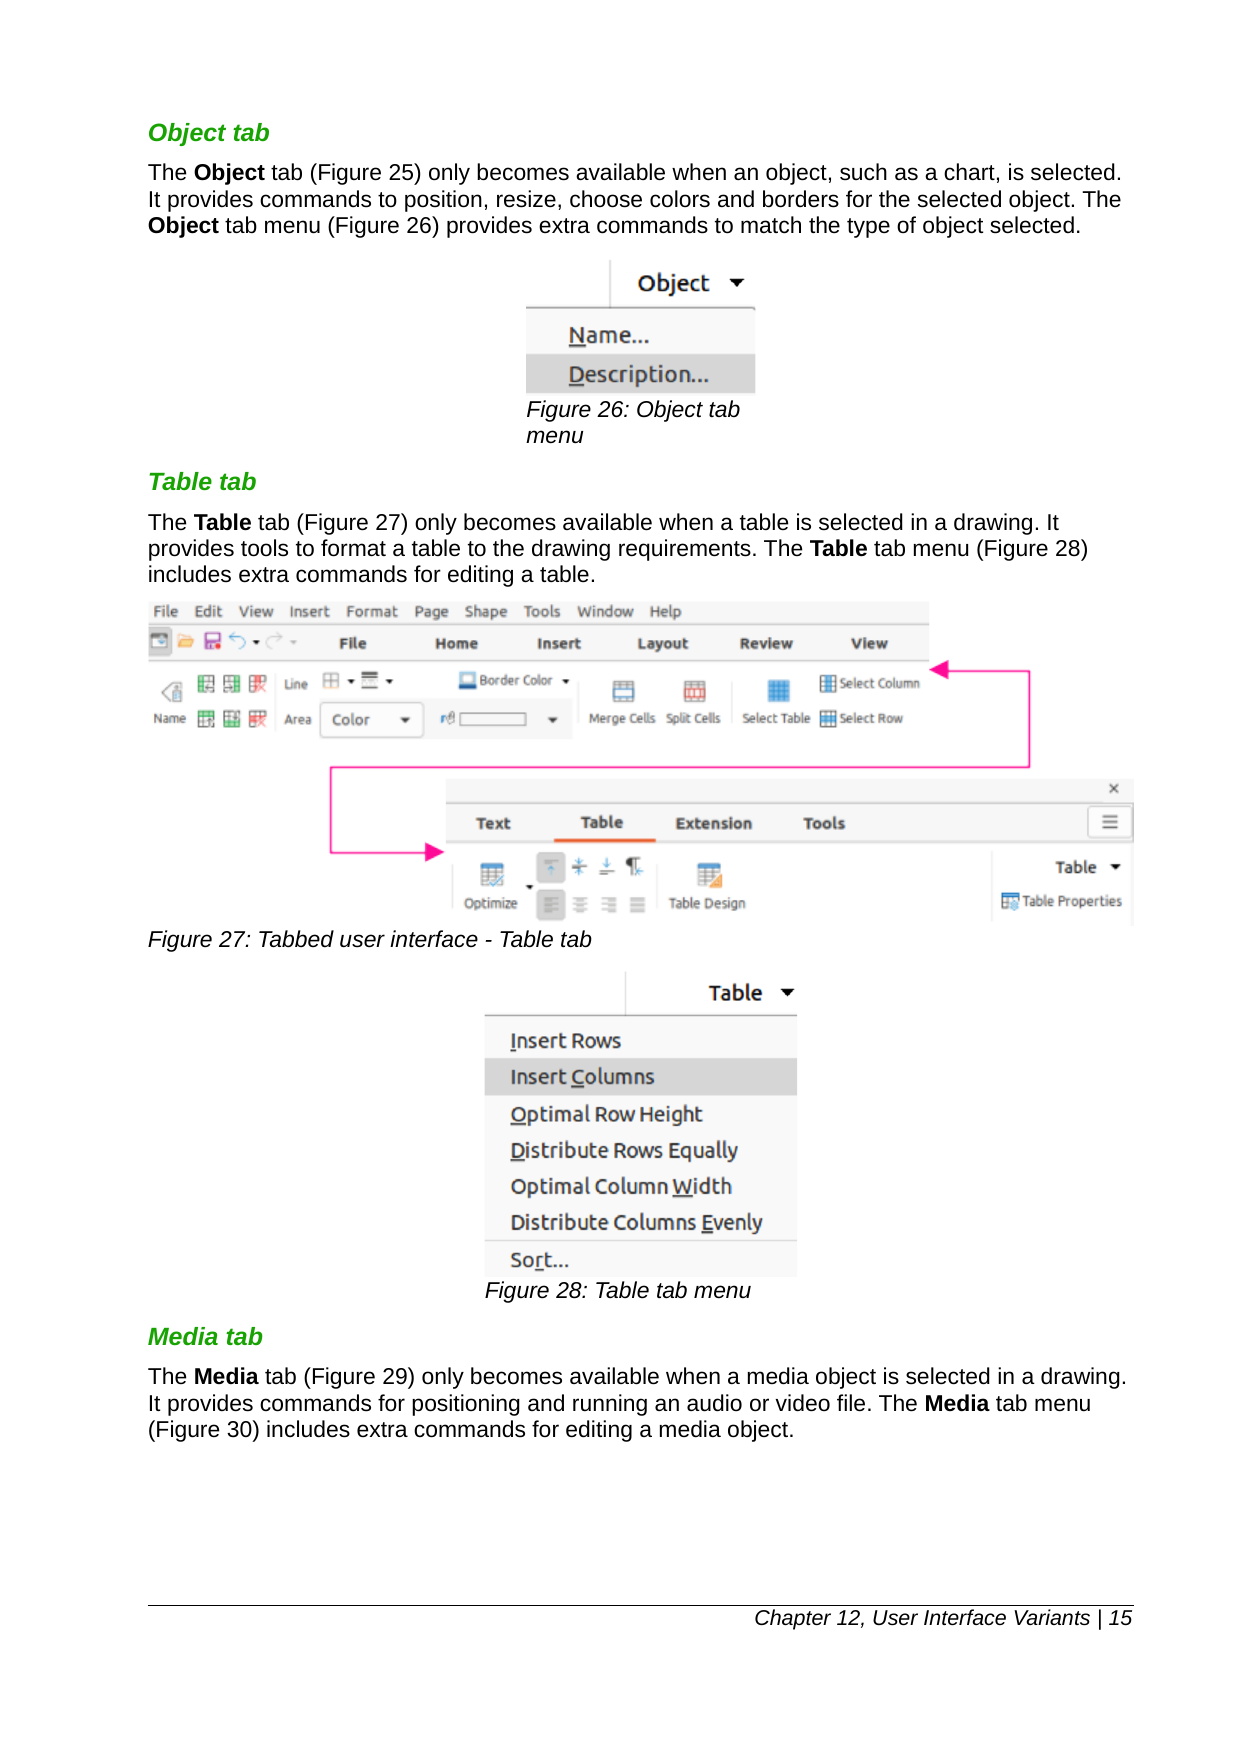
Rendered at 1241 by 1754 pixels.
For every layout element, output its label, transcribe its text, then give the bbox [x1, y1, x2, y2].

picture [484, 964, 798, 1277]
picture [147, 600, 1134, 926]
text The Table tab (Figure 27) only becomes available when a table is selected in a drawing. It provides tools to format a table to the drawing requirements. The Table tab menu (Figure 28) includes extra commands for editing a table. [148, 509, 1134, 588]
subtitle Media tab [148, 1322, 1134, 1351]
text The Media tab (Figure 29) only becomes available when a media object is selected in a drawing. It provides commands for positioning and running an audio or video file. The Media tab menu (Figure 30) includes extra commands for editing a media object. [148, 1363, 1134, 1442]
text The Object tab (Figure 25) only becomes available when an object, such as a chart, is selected. It provides commands to position, resize, choose colors and borders for the selected object. The Object tab menu (Figure 26) provides extra commands to match the type of object selected. [148, 159, 1134, 238]
text Figure 26: Object tab menu [526, 396, 755, 449]
picture [526, 251, 756, 396]
subtitle Object tab [148, 118, 1134, 147]
subtitle Table tab [148, 467, 1134, 496]
text Figure 27: Tabbed user interface - Table tab [148, 926, 1134, 952]
text Figure 28: Table tab menu [484, 1277, 797, 1303]
